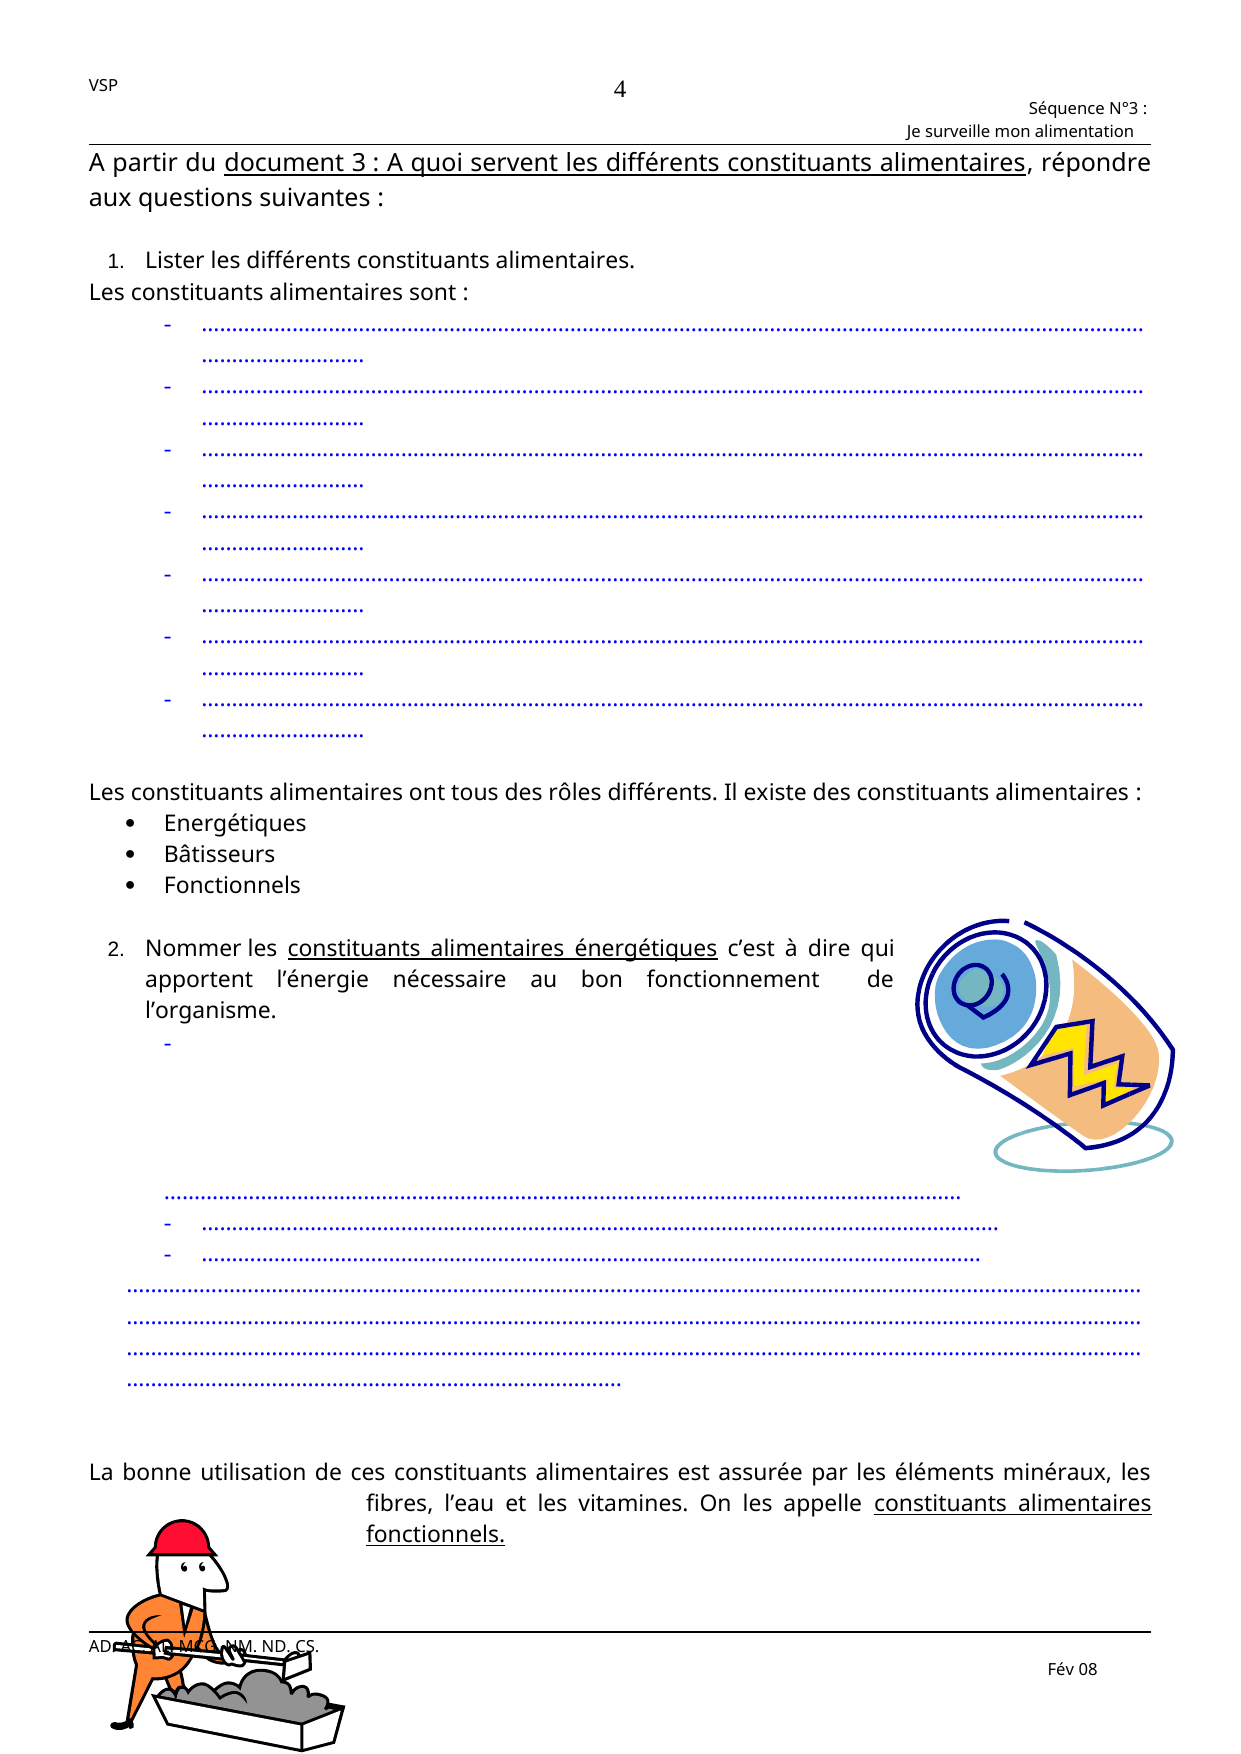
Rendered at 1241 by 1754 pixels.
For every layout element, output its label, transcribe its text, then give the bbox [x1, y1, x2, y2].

list [1013, 932, 1151, 1026]
list ………………………………………………………………………………………………………………………………………………………………… [164, 494, 1151, 557]
text Les constituants alimentaires ont tous des rôles différents. Il existe des constituants alimentaires : [89, 776, 1151, 807]
list ………………………………………………………………………………………………………………………………………………………………… [164, 369, 1151, 432]
text Les constituants alimentaires sont : [89, 276, 1151, 307]
list Nommer les constituants alimentaires énergétiques c’est à dire qui apportent l’énergie nécessaire au bon fonctionnement de l’organisme. [107, 932, 914, 1026]
list …………………………………………………………………………………………………………………… [164, 1026, 1151, 1206]
list [928, 935, 1044, 1026]
list ………………………………………………………………………………………………………………………………………………………………… [164, 307, 1151, 369]
list Bâtisseurs [126, 838, 1151, 869]
list ………………………………………………………………………………………………………………… [164, 1237, 1151, 1268]
text A partir du document 3 : A quoi servent les différents constituants alimentaires, répondre aux questions suivantes : [89, 145, 1151, 213]
list ………………………………………………………………………………………………………………………………………………………………… [164, 682, 1151, 744]
list Fonctionnels [126, 869, 1151, 901]
list Energétiques [126, 807, 1151, 838]
list ………………………………………………………………………………………………………………………………………………………………… [164, 432, 1151, 494]
list ………………………………………………………………………………………………………………………………………………………………… [164, 619, 1151, 682]
text ………………………………………………………………………………………………………………………………………………………………………………………………………………………………………………………………………………………………………………………………………………………………………………………………………………………………………………………………………………………………………………………………………. [126, 1268, 1151, 1393]
list Lister les différents constituants alimentaires. [107, 244, 1151, 276]
text La bonne utilisation de ces constituants alimentaires est assurée par les éléments minéraux, les fibres, l’eau et les vitamines. On les appelle constituants alimentaires fonctionnels. [89, 1456, 1151, 1549]
list [920, 932, 976, 1026]
list …………………………………………………………………………………………………………………… [164, 1206, 1151, 1237]
list ………………………………………………………………………………………………………………………………………………………………… [164, 557, 1151, 619]
